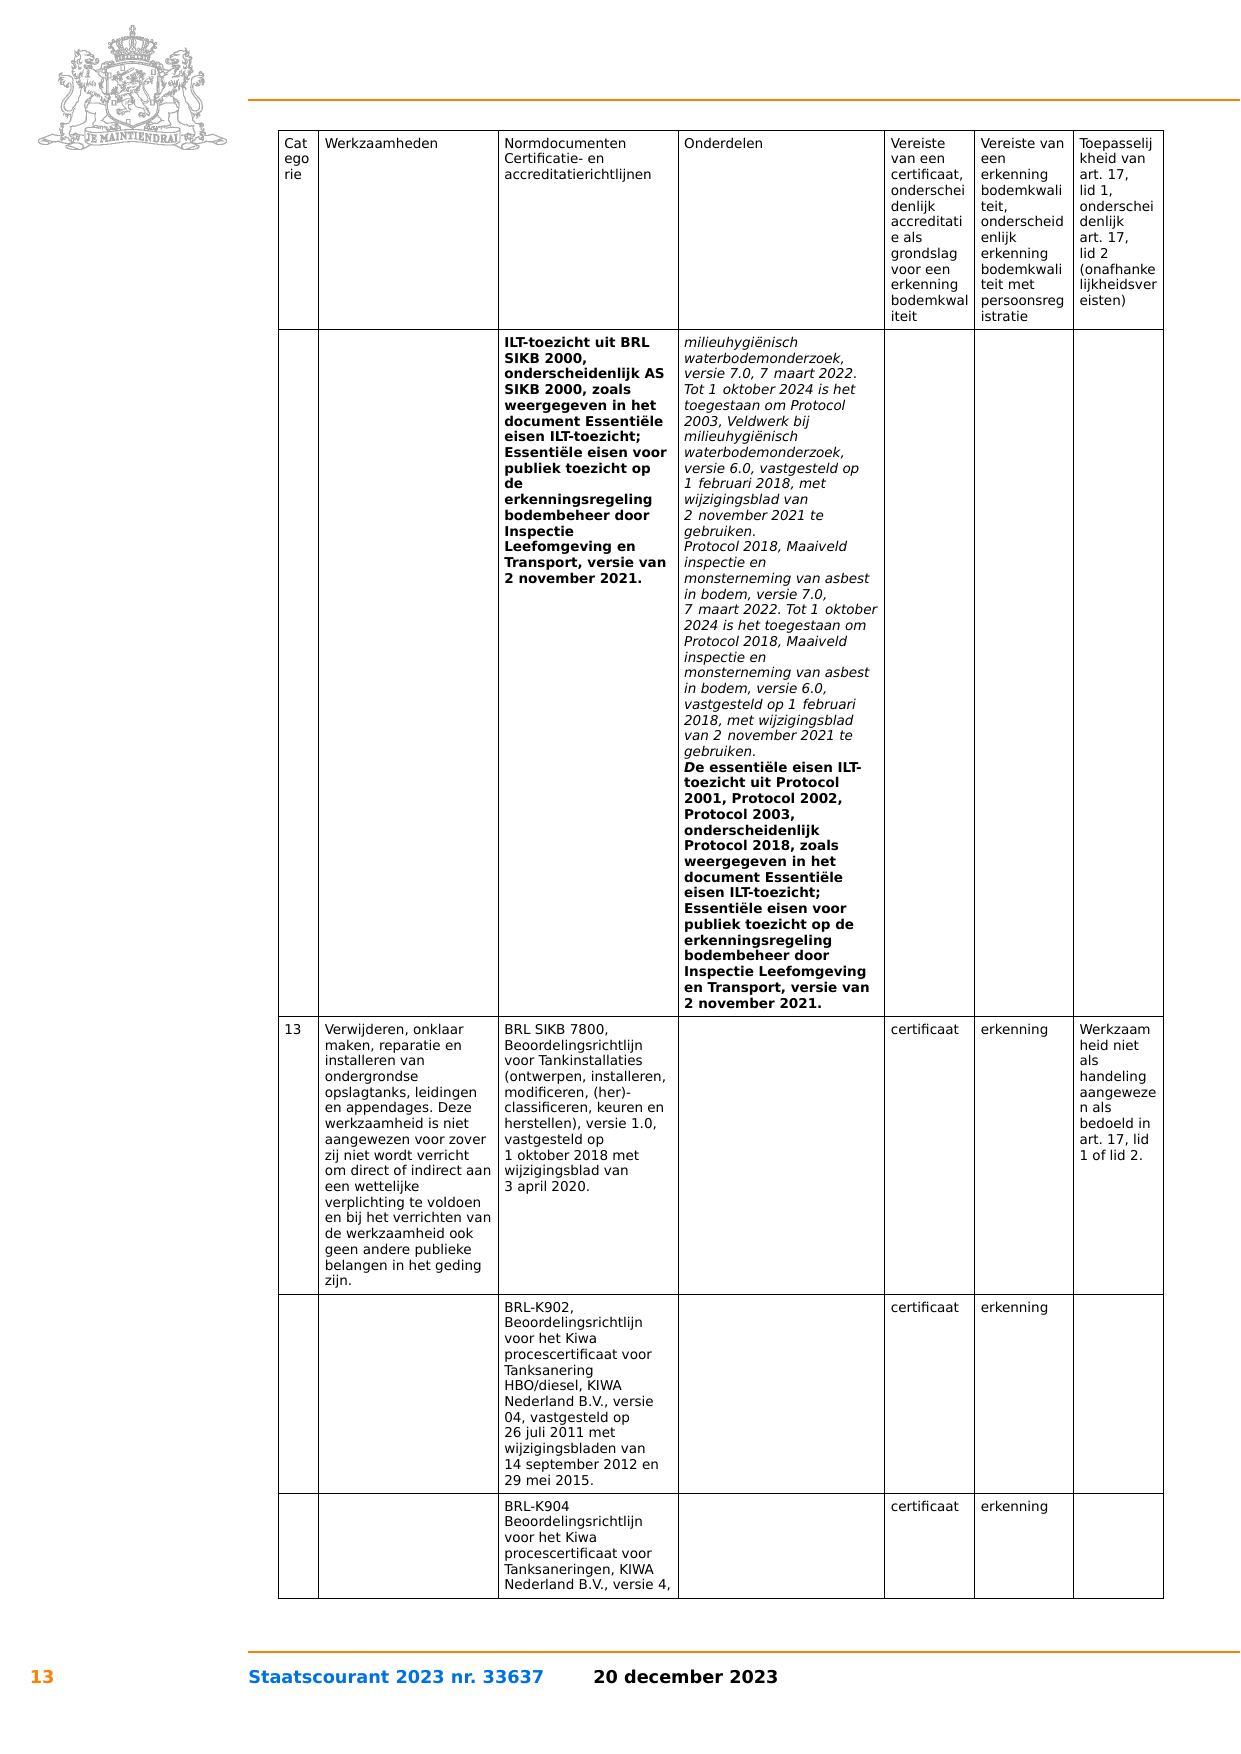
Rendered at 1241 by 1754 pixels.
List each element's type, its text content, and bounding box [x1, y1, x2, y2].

table_cell 13 [279, 1017, 318, 1294]
table_cell certificaat [885, 1295, 974, 1493]
table_cell [319, 1295, 498, 1493]
table_header Onderdelen [679, 131, 884, 329]
table_cell [319, 330, 498, 1016]
table_header Vereiste van een certificaat, onderscheidenlijk accreditatie als grondslag voor een erkenning bodemkwaliteit [885, 131, 974, 329]
table_cell [679, 1017, 884, 1294]
table_header Categorie [279, 131, 318, 329]
table_cell [279, 1494, 318, 1598]
table_cell BRL-K902, Beoordelingsrichtlijn voor het Kiwa procescertificaat voor Tanksanering HBO/diesel, KIWA Nederland B.V., versie 04, vastgesteld op 26 juli 2011 met wijzigingsbladen van 14 september 2012 en 29 mei 2015. [499, 1295, 678, 1493]
table_cell [279, 1295, 318, 1493]
table_cell ILT-toezicht uit BRL SIKB 2000, onderscheidenlijk AS SIKB 2000, zoals weergegeven in het document Essentiële eisen ILT-toezicht; Essentiële eisen voor publiek toezicht op de erkenningsregeling bodembeheer door Inspectie Leefomgeving en Transport, versie van 2 november 2021. [499, 330, 678, 1016]
table_cell [319, 1494, 498, 1598]
table_cell erkenning [975, 1295, 1073, 1493]
table_cell [279, 330, 318, 1016]
table_cell [1074, 1494, 1163, 1598]
table_header Vereiste van een erkenning bodemkwaliteit, onderscheidenlijk erkenning bodemkwaliteit met persoonsregistratie [975, 131, 1073, 329]
table_cell erkenning [975, 1494, 1073, 1598]
table_cell [679, 1494, 884, 1598]
table_cell milieuhygiënisch waterbodemonderzoek, versie 7.0, 7 maart 2022. Tot 1 oktober 2024 is het toegestaan om Protocol 2003, Veldwerk bij milieuhygiënisch waterbodemonderzoek, versie 6.0, vastgesteld op 1 februari 2018, met wijzigingsblad van 2 november 2021 te gebruiken. Protocol 2018, Maaiveld inspectie en monsterneming van asbest in bodem, versie 7.0, 7 maart 2022. Tot 1 oktober 2024 is het toegestaan om Protocol 2018, Maaiveld inspectie en monsterneming van asbest in bodem, versie 6.0, vastgesteld op 1 februari 2018, met wijzigingsblad van 2 november 2021 te gebruiken. De essentiële eisen ILT-toezicht uit Protocol 2001, Protocol 2002, Protocol 2003, onderscheidenlijk Protocol 2018, zoals weergegeven in het document Essentiële eisen ILT-toezicht; Essentiële eisen voor publiek toezicht op de erkenningsregeling bodembeheer door Inspectie Leefomgeving en Transport, versie van 2 november 2021. [679, 330, 884, 1016]
table_cell erkenning [975, 1017, 1073, 1294]
table_cell certificaat [885, 1017, 974, 1294]
table_cell Verwijderen, onklaar maken, reparatie en installeren van ondergrondse opslagtanks, leidingen en appendages. Deze werkzaamheid is niet aangewezen voor zover zij niet wordt verricht om direct of indirect aan een wettelijke verplichting te voldoen en bij het verrichten van de werkzaamheid ook geen andere publieke belangen in het geding zijn. [319, 1017, 498, 1294]
table_header Toepasselijkheid van art. 17, lid 1, onderscheidenlijk art. 17, lid 2 (onafhankelijkheidsvereisten) [1074, 131, 1163, 329]
table_cell BRL SIKB 7800, Beoordelingsrichtlijn voor Tankinstallaties (ontwerpen, installeren, modificeren, (her)-classificeren, keuren en herstellen), versie 1.0, vastgesteld op 1 oktober 2018 met wijzigingsblad van 3 april 2020. [499, 1017, 678, 1294]
table_cell [975, 330, 1073, 1016]
table_cell Werkzaamheid niet als handeling aangewezen als bedoeld in art. 17, lid 1 of lid 2. [1074, 1017, 1163, 1294]
table_header Werkzaamheden [319, 131, 498, 329]
table_cell [1074, 330, 1163, 1016]
table_cell [679, 1295, 884, 1493]
table_header Normdocumenten Certificatie- en accreditatierichtlijnen [499, 131, 678, 329]
table_cell BRL-K904 Beoordelingsrichtlijn voor het Kiwa procescertificaat voor Tanksaneringen, KIWA Nederland B.V., versie 4, [499, 1494, 678, 1598]
table_cell [1074, 1295, 1163, 1493]
table_cell certificaat [885, 1494, 974, 1598]
picture [38, 25, 227, 150]
table_cell [885, 330, 974, 1016]
